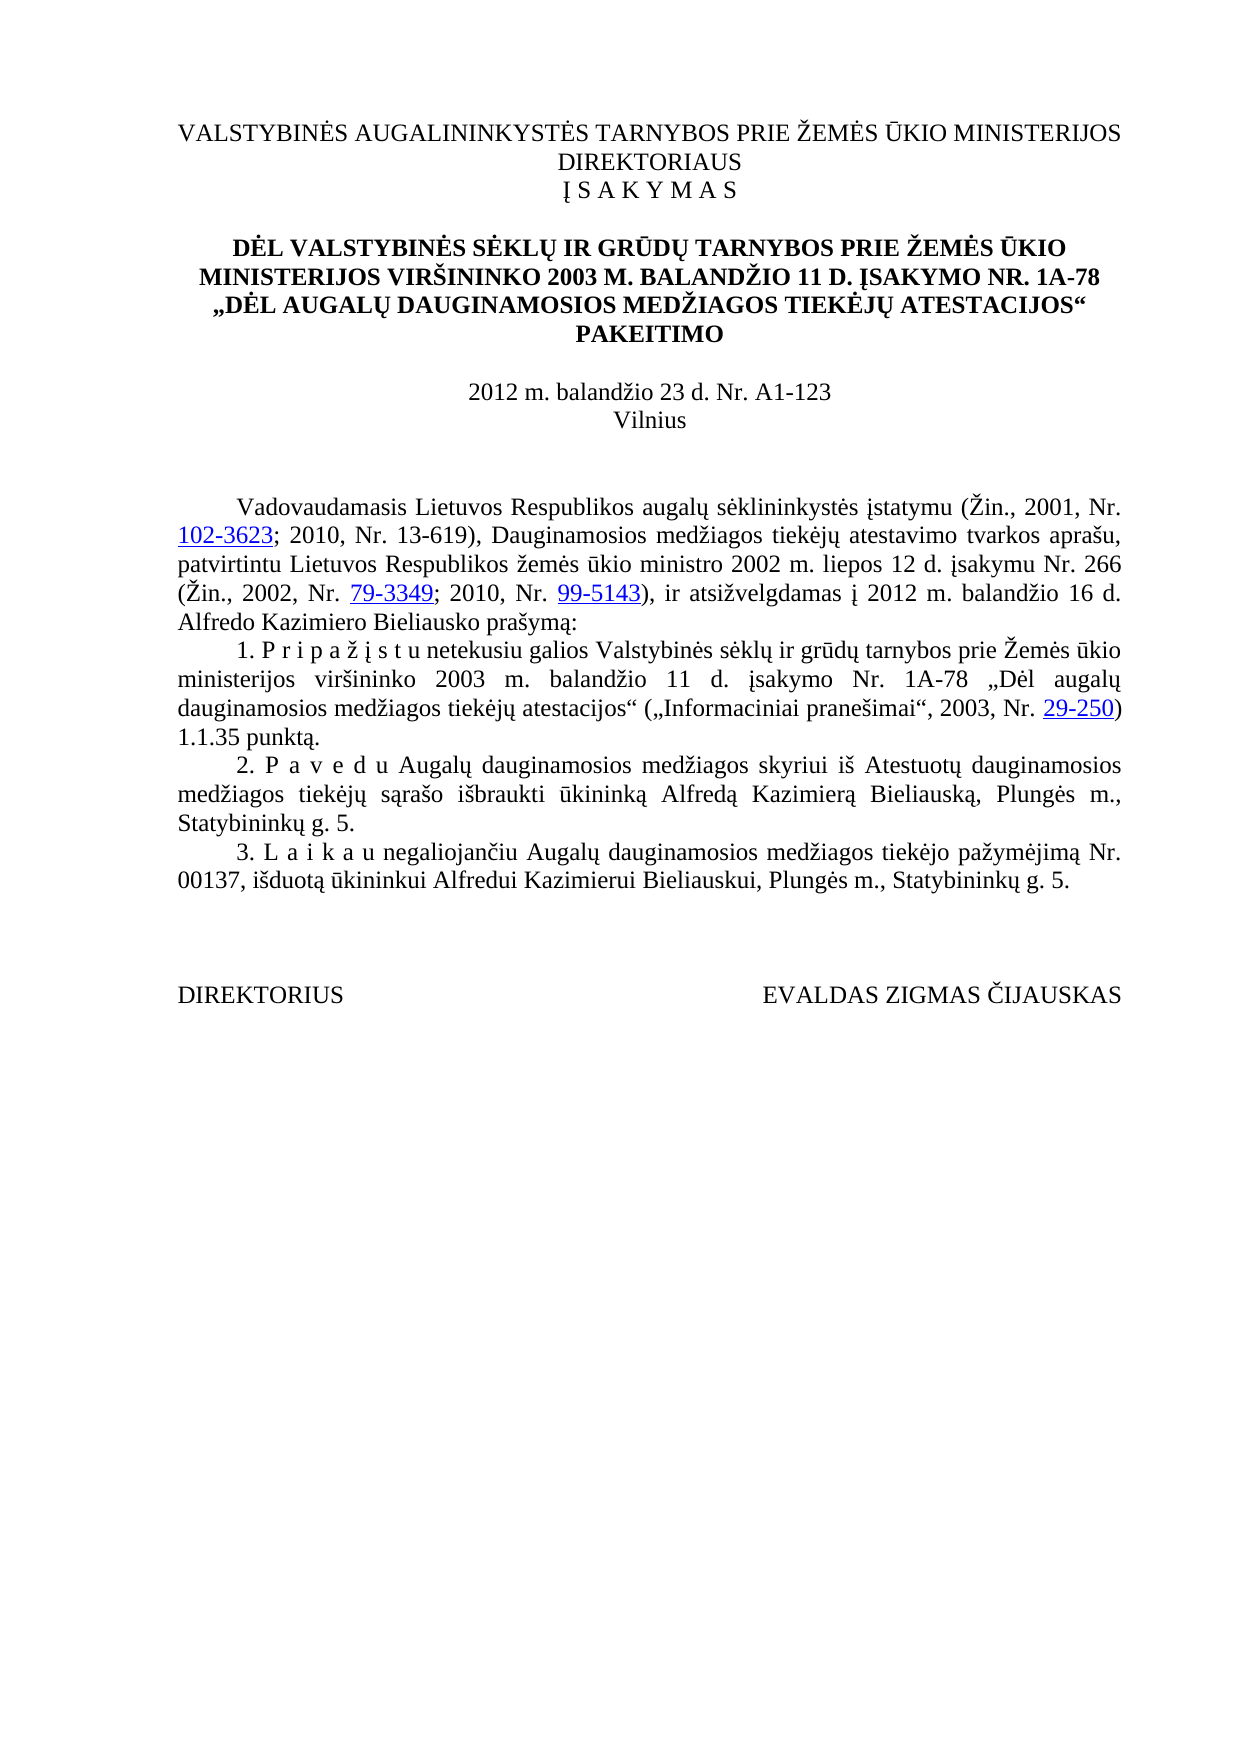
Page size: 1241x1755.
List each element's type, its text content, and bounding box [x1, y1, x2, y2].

text DĖL VALSTYBINĖS SĖKLŲ IR GRŪDŲ TARNYBOS PRIE ŽEMĖS ŪKIO MINISTERIJOS VIRŠININKO 2003 M. BALANDŽIO 11 D. ĮSAKYMO NR. 1A-78 „DĖL AUGALŲ DAUGINAMOSIOS MEDŽIAGOS TIEKĖJŲ ATESTACIJOS“ PAKEITIMO [177, 233, 1122, 348]
text 2. P a v e d u Augalų dauginamosios medžiagos skyriui iš Atestuotų dauginamosios medžiagos tiekėjų sąrašo išbraukti ūkininką Alfredą Kazimierą Bieliauską, Plungės m., Statybininkų g. 5. [177, 751, 1122, 837]
text Vilnius [177, 406, 1122, 434]
text 3. L a i k a u negaliojančiu Augalų dauginamosios medžiagos tiekėjo pažymėjimą Nr. 00137, išduotą ūkininkui Alfredui Kazimierui Bieliauskui, Plungės m., Statybininkų g. 5. [177, 837, 1122, 894]
text Vadovaudamasis Lietuvos Respublikos augalų sėklininkystės įstatymu (Žin., 2001, Nr. 102-3623; 2010, Nr. 13-619), Dauginamosios medžiagos tiekėjų atestavimo tvarkos aprašu, patvirtintu Lietuvos Respublikos žemės ūkio ministro 2002 m. liepos 12 d. įsakymu Nr. 266 (Žin., 2002, Nr. 79-3349; 2010, Nr. 99-5143), ir atsižvelgdamas į 2012 m. balandžio 16 d. Alfredo Kazimiero Bieliausko prašymą: [177, 492, 1122, 636]
text 2012 m. balandžio 23 d. Nr. A1-123 [177, 377, 1122, 406]
text 1. P r i p a ž į s t u netekusiu galios Valstybinės sėklų ir grūdų tarnybos prie Žemės ūkio ministerijos viršininko 2003 m. balandžio 11 d. įsakymo Nr. 1A-78 „Dėl augalų dauginamosios medžiagos tiekėjų atestacijos“ („Informaciniai pranešimai“, 2003, Nr. 29-250) 1.1.35 punktą. [177, 636, 1122, 751]
text Direktorius evaldas zigmas čijauskas [177, 981, 1122, 1009]
text VALSTYBINĖS AUGALININKYSTĖS TARNYBOS PRIE ŽEMĖS ŪKIO MINISTERIJOS DIREKTORIAUS [177, 118, 1122, 176]
text Į S A K Y M A S [177, 176, 1122, 204]
